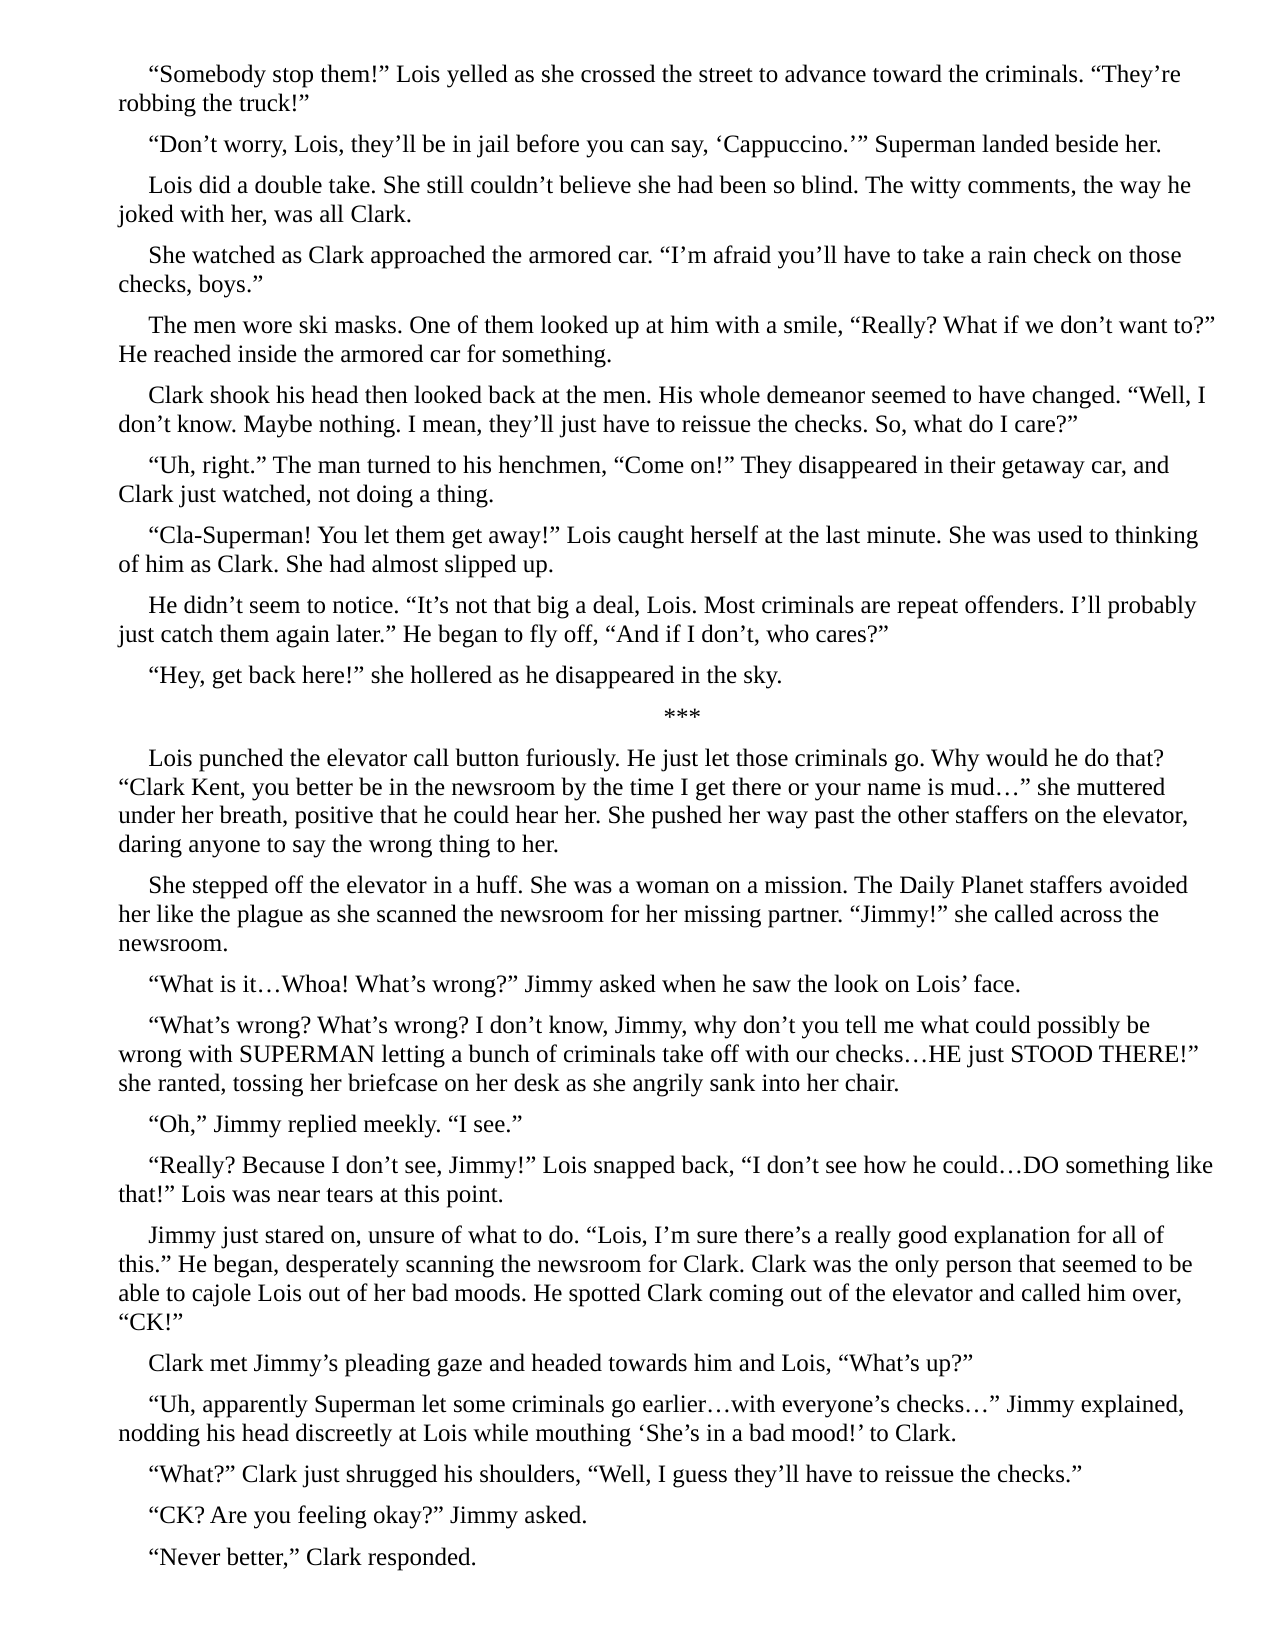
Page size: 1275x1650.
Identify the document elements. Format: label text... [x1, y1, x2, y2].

text “Never better,” Clark responded. [118, 1542, 1216, 1570]
text “CK? Are you feeling okay?” Jimmy asked. [118, 1500, 1216, 1529]
text He didn’t seem to notice. “It’s not that big a deal, Lois. Most criminals are repeat offenders. I’ll probably just catch them again later.” He began to fly off, “And if I don’t, who cares?” [118, 590, 1216, 648]
text Lois punched the elevator call button furiously. He just let those criminals go. Why would he do that? “Clark Kent, you better be in the newsroom by the time I get there or your name is mud…” she muttered under her breath, positive that he could hear her. She pushed her way past the other staffers on the elevator, daring anyone to say the wrong thing to her. [118, 743, 1216, 858]
text The men wore ski masks. One of them looked up at him with a smile, “Really? What if we don’t want to?” He reached inside the armored car for something. [118, 310, 1216, 368]
text “Somebody stop them!” Lois yelled as she crossed the street to advance toward the criminals. “They’re robbing the truck!” [118, 59, 1216, 117]
text “Hey, get back here!” she hollered as he disappeared in the sky. [118, 660, 1216, 689]
text Clark met Jimmy’s pleading gaze and headed towards him and Lois, “What’s up?” [118, 1348, 1216, 1377]
text Jimmy just stared on, unsure of what to do. “Lois, I’m sure there’s a really good explanation for all of this.” He began, desperately scanning the newsroom for Clark. Clark was the only person that seemed to be able to cajole Lois out of her bad moods. He spotted Clark coming out of the elevator and called him over, “CK!” [118, 1220, 1216, 1335]
text Lois did a double take. She still couldn’t believe she had been so blind. The witty comments, the way he joked with her, was all Clark. [118, 170, 1216, 228]
text *** [118, 702, 1216, 730]
text “Uh, right.” The man turned to his henchmen, “Come on!” They disappeared in their getaway car, and Clark just watched, not doing a thing. [118, 450, 1216, 508]
text Clark shook his head then looked back at the men. His whole demeanor seemed to have changed. “Well, I don’t know. Maybe nothing. I mean, they’ll just have to reissue the checks. So, what do I care?” [118, 380, 1216, 438]
text “What’s wrong? What’s wrong? I don’t know, Jimmy, why don’t you tell me what could possibly be wrong with SUPERMAN letting a bunch of criminals take off with our checks…HE just STOOD THERE!” she ranted, tossing her briefcase on her desk as she angrily sank into her chair. [118, 1010, 1216, 1097]
text “Don’t worry, Lois, they’ll be in jail before you can say, ‘Cappuccino.’” Superman landed beside her. [118, 129, 1216, 158]
text “Uh, apparently Superman let some criminals go earlier…with everyone’s checks…” Jimmy explained, nodding his head discreetly at Lois while mouthing ‘She’s in a bad mood!’ to Clark. [118, 1389, 1216, 1447]
text “Oh,” Jimmy replied meekly. “I see.” [118, 1109, 1216, 1138]
text “What is it…Whoa! What’s wrong?” Jimmy asked when he saw the look on Lois’ face. [118, 969, 1216, 998]
text She stepped off the elevator in a huff. She was a woman on a mission. The Daily Planet staffers avoided her like the plague as she scanned the newsroom for her missing partner. “Jimmy!” she called across the newsroom. [118, 870, 1216, 957]
text She watched as Clark approached the armored car. “I’m afraid you’ll have to take a rain check on those checks, boys.” [118, 240, 1216, 298]
text “Cla-Superman! You let them get away!” Lois caught herself at the last minute. She was used to thinking of him as Clark. She had almost slipped up. [118, 520, 1216, 578]
text “What?” Clark just shrugged his shoulders, “Well, I guess they’ll have to reissue the checks.” [118, 1459, 1216, 1488]
text “Really? Because I don’t see, Jimmy!” Lois snapped back, “I don’t see how he could…DO something like that!” Lois was near tears at this point. [118, 1150, 1216, 1208]
